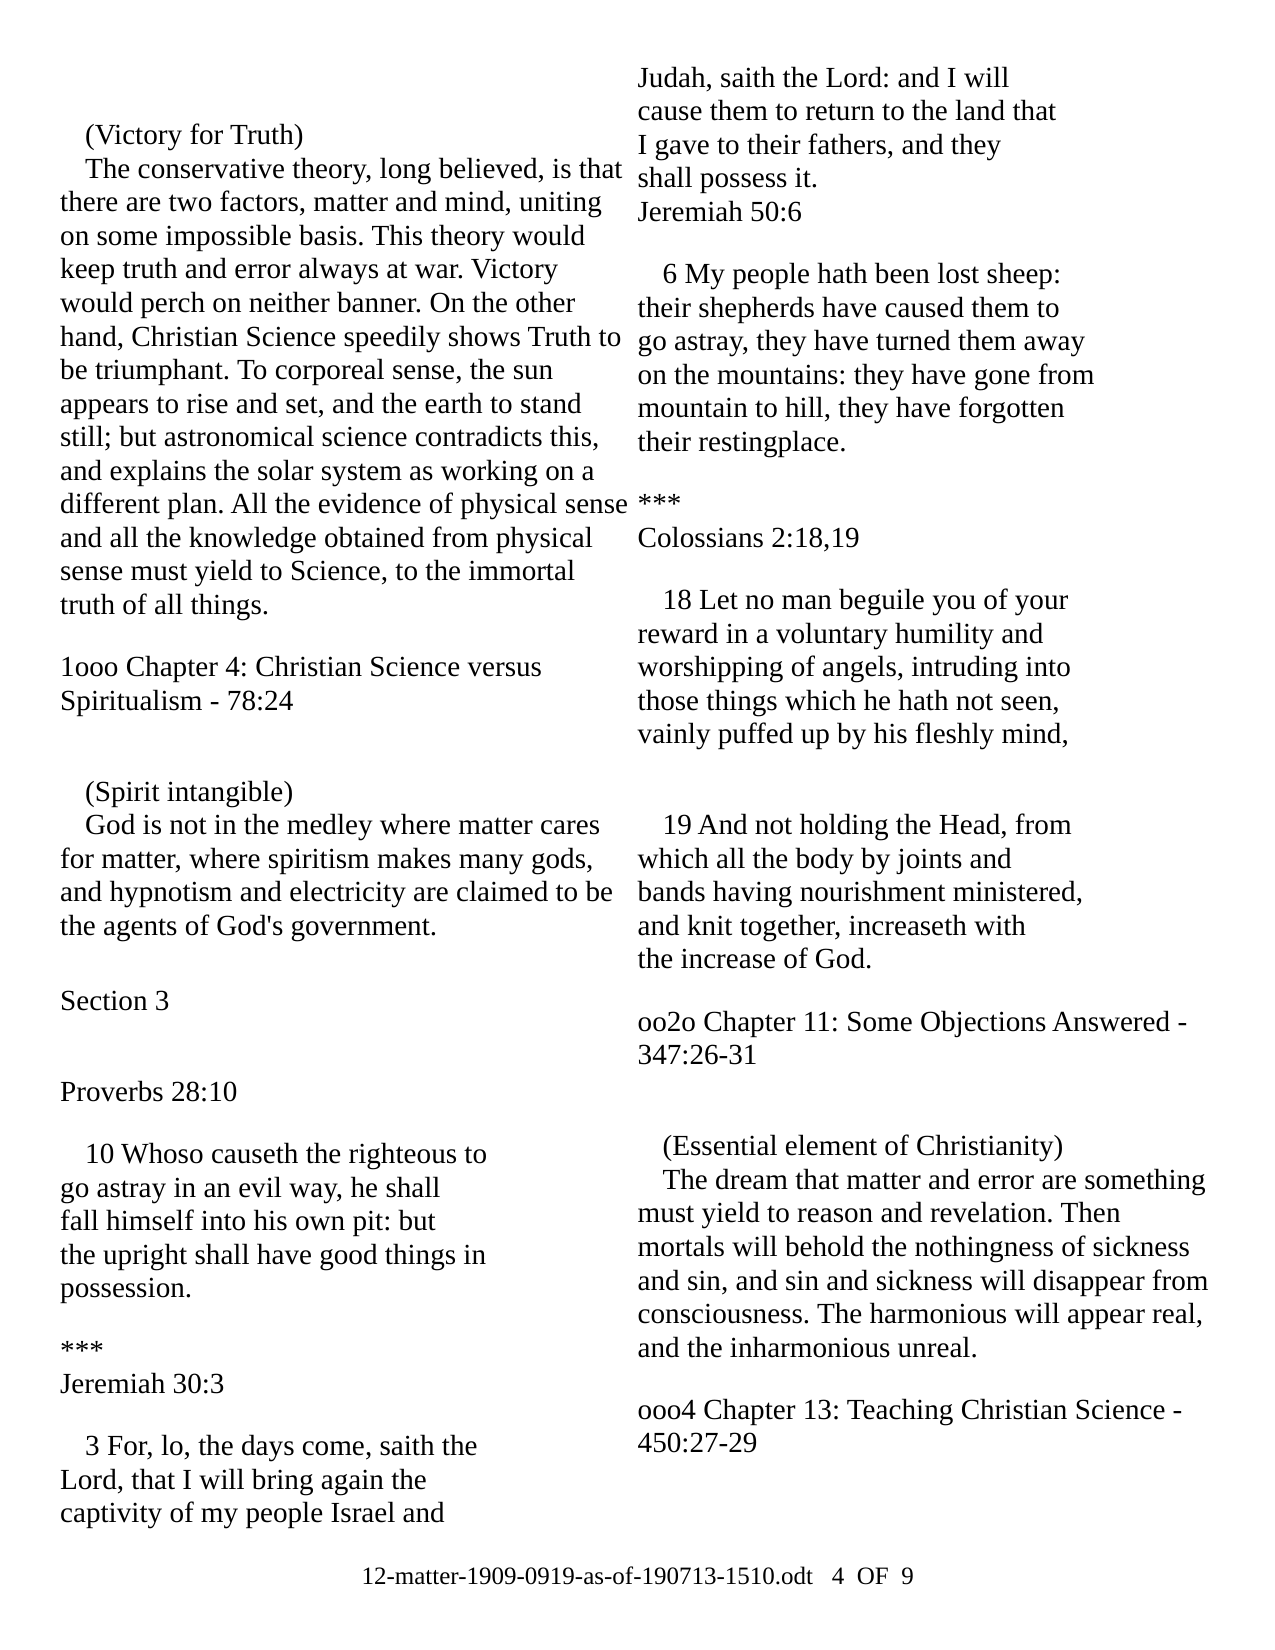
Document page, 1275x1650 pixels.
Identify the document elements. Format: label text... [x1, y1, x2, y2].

text Section 3 [60, 983, 637, 1016]
text Proverbs 28:10 10 Whoso causeth the righteous to go astray in an evil way, he shall fall himself into his own pit: but the upright shall have good things in possession. *** Jeremiah 30:3 3 For, lo, the days come, saith the Lord, that I will bring again the captivity of my people Israel and Judah, saith the Lord: and I will cause them to return to the land that I gave to their fathers, and they shall possess it. Jeremiah 50:6 6 My people hath been lost sheep: their shepherds have caused them to go astray, they have turned them away on the mountains: they have gone from mountain to hill, they have forgotten their restingplace. *** Colossians 2:18,19 18 Let no man beguile you of your reward in a voluntary humility and worshipping of angels, intruding into those things which he hath not seen, vainly puffed up by his fleshly mind, 19 And not holding the Head, from which all the body by joints and bands having nourishment ministered, and knit together, increaseth with the increase of God. oo2o Chapter 11: Some Objections Answered - 347:26-31 (Essential element of Christianity) The dream that matter and error are something must yield to reason and revelation. Then mortals will behold the nothingness of sickness and sin, and sin and sickness will disappear from consciousness. The harmonious will appear real, and the inharmonious unreal. ooo4 Chapter 13: Teaching Christian Science - 450:27-29 (False claims annihilated) Who, that has felt the perilous beliefs in life, substance, and intelligence separated from God, can say that there is no error of belief? ooo3 Chapter 14: Recapitulation - 485:7-10 (19) Question: Is materiality the concomitant of spirituality, and is material sense a necessary preliminary to the understanding and expression of Spirit? ADAM = An inverted image of Spirit. Topic: Adam and Fallen Man (Error only ephemeral) If the unimportant and evil appear, only soon to disappear because of their uselessness or their iniquity, then these ephemeral views of error ought to be obliterated by Truth. oo2o Chapter 11: Some Objections Answered - 353:19 (Superstition obsolete) We must give up the spectral at all points. We must not continue to admit the somethingness of superstition, but we must yield up all belief in it and be wise. When we learn that error is not real, we shall be ready for progress, "forgetting those things which are behind." [60, 60, 1215, 1529]
text Psalm 83:1,18 1 Keep not thou silence, O God: hold not thy peace, and be not still, O God. 18 That men may know that thou, whose name alone is JEHOVAH, art the most high over all the earth. *** Mark 12:13-17 13 #And they send unto him certain of the Pharisees and of the Herodians, to catch him in his words. 14 And when they were come, they say unto him, Master, we know that thou art true, and carest for no man: for thou regardest not the person of men, but teachest the way of God in truth: Is it lawful to give tribute to Caesar, or not? 15 Shall we give, or shall we not give? But he, knowing their hypocrisy, said unto them, Why tempt ye me? bring me a penny, that I may see it. 16 And they brought it. And he saith unto them, Whose is this image and superscription? And they said unto him, Caesar's. 17 And Jesus answering said unto them, Render to Caesar the things that are Caesar's, and to God the things that are God's. And they marvelled at him. *** Matthew 6:24 24 #No man can serve two masters: for either he will hate the one, and love the other; or else he will hold to the one, and despise the other. Ye cannot serve God and mammon. oo3o Chapter 10: Science of Being - 274:25 (Impossible partnership) The conventional firm, called matter and mind, God never formed. Science and understanding, governed by the unerring and eternal Mind, destroy the imaginary copartnership, matter and mind, formed only to be destroyed in a manner and at a period as yet unknown. This suppositional partnership is already obsolete, for matter, examined in the light of divine metaphysics, disappears. oo3o Chapter 10: Science of Being - 269:3 (Confusion confounded) From first to last the supposed coexistence of Mind and matter and the mingling of good and evil have resulted from the philosophy of the serpent. Jesus' demonstrations sift the chaff from the wheat, and unfold the unity and the reality of good, the unreality, the nothingness, of evil. ooo3 Chapter 14: Recapitulation - 492:29 (21) Question: Do the five corporeal senses constitute man? ADAM = Life's counterfeit, which ultimates in death. Topic: Ancient and Modern Necromany, alies Mesmerism, and Hypnotism, Denounced (Victory for Truth) The conservative theory, long believed, is that there are two factors, matter and mind, uniting on some impossible basis. This theory would keep truth and error always at war. Victory would perch on neither banner. On the other hand, Christian Science speedily shows Truth to be triumphant. To corporeal sense, the sun appears to rise and set, and the earth to stand still; but astronomical science contradicts this, and explains the solar system as working on a different plan. All the evidence of physical sense and all the knowledge obtained from physical sense must yield to Science, to the immortal truth of all things. 1ooo Chapter 4: Christian Science versus Spiritualism - 78:24 (Spirit intangible) God is not in the medley where matter cares for matter, where spiritism makes many gods, and hypnotism and electricity are claimed to be the agents of God's government. [60, 60, 637, 942]
